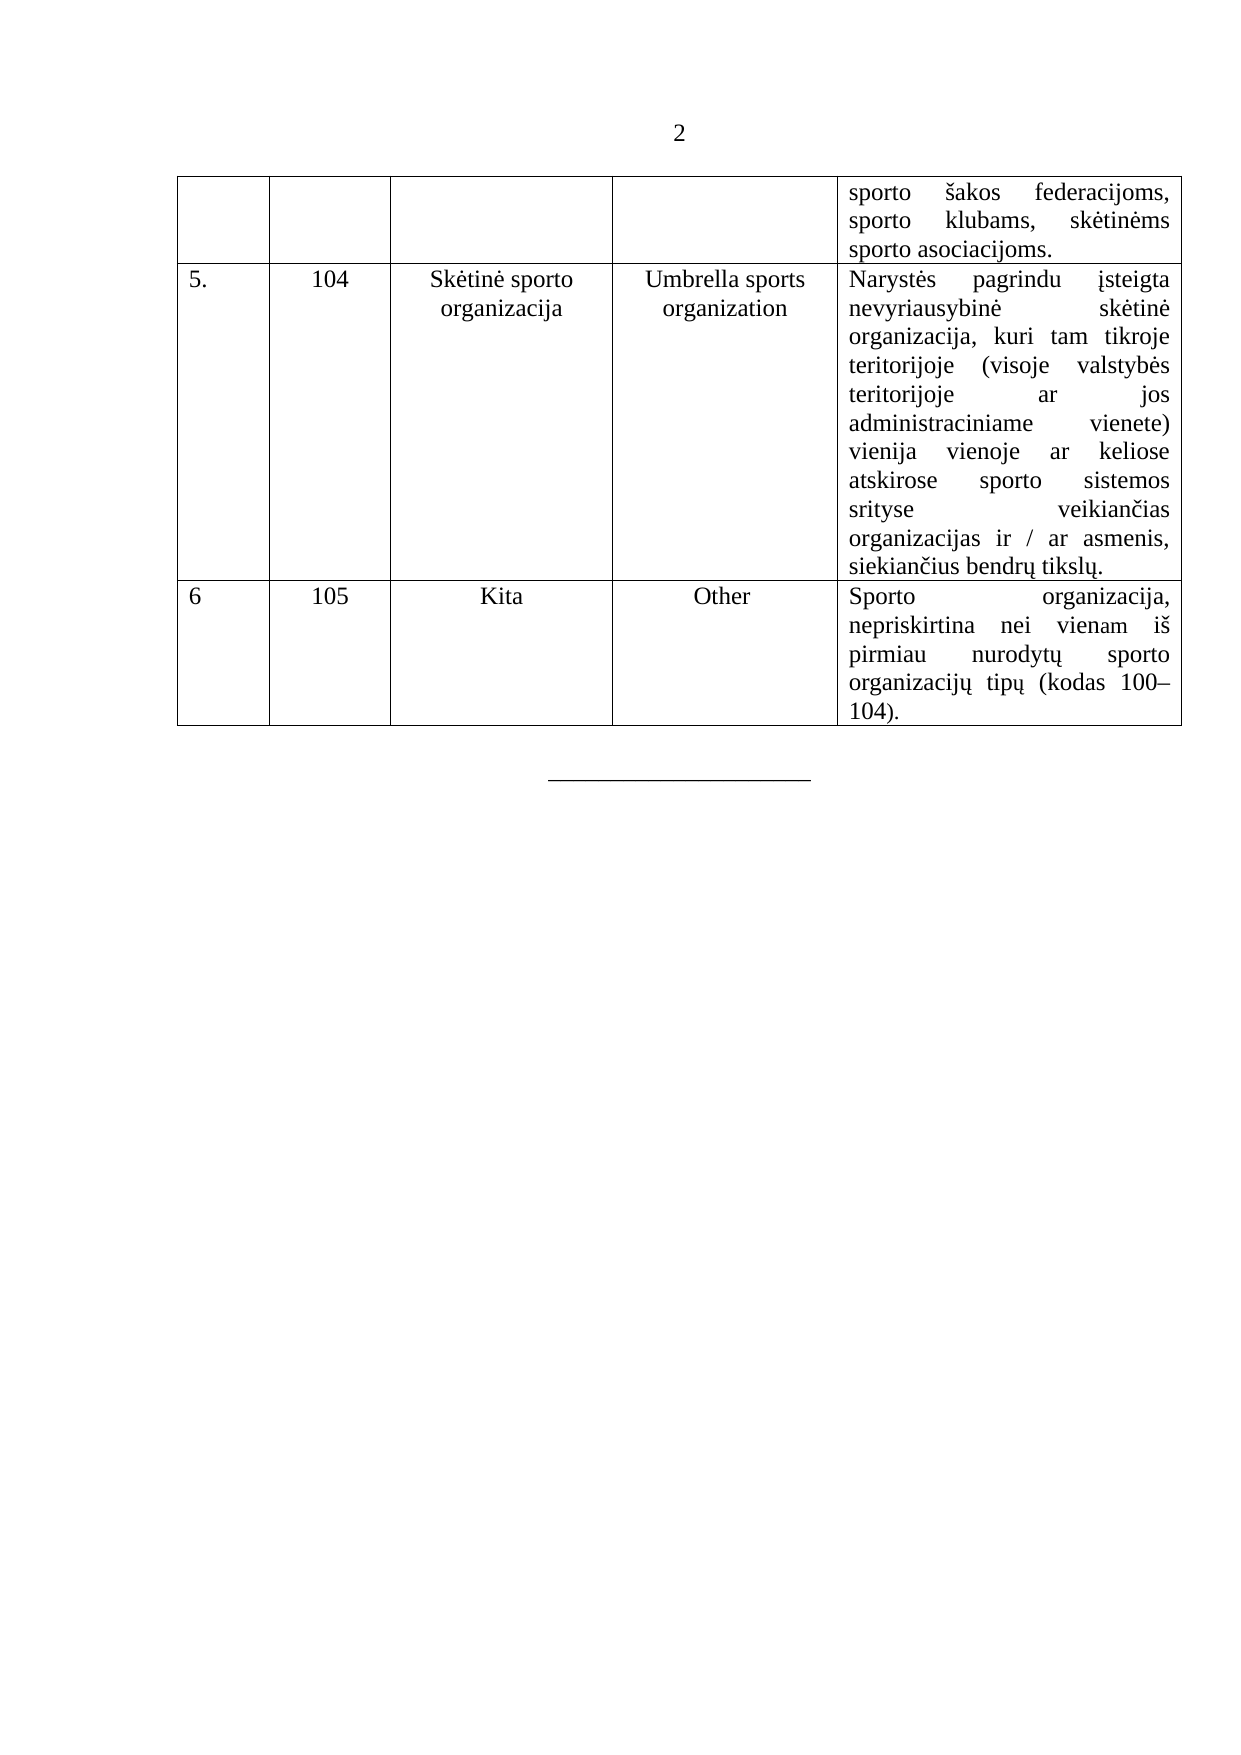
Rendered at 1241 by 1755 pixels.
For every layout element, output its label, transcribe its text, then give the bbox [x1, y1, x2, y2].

table_cell Kita [391, 581, 612, 725]
table_cell Other [613, 581, 837, 725]
table_cell [178, 177, 269, 263]
table_cell 6 [178, 581, 269, 725]
table_cell Umbrella sports organization [613, 264, 837, 580]
table_cell sporto šakos federacijoms, sporto klubams, skėtinėms sporto asociacijoms. [838, 177, 1181, 263]
table_cell Skėtinė sporto organizacija [391, 264, 612, 580]
table_cell Narystės pagrindu įsteigta nevyriausybinė skėtinė organizacija, kuri tam tikroje teritorijoje (visoje valstybės teritorijoje ar jos administraciniame vienete) vienija vienoje ar keliose atskirose sporto sistemos srityse veikiančias organizacijas ir / ar asmenis, siekiančius bendrų tikslų. [838, 264, 1181, 580]
text _____________________ [177, 755, 1181, 783]
table_cell 104 [270, 264, 390, 580]
table_cell 5. [178, 264, 269, 580]
table_cell [270, 177, 390, 263]
table_cell [613, 177, 837, 263]
table_cell Sporto organizacija, nepriskirtina nei vienam iš pirmiau nurodytų sporto organizacijų tipų (kodas 100–104). [838, 581, 1181, 725]
table_cell 105 [270, 581, 390, 725]
table_cell [391, 177, 612, 263]
